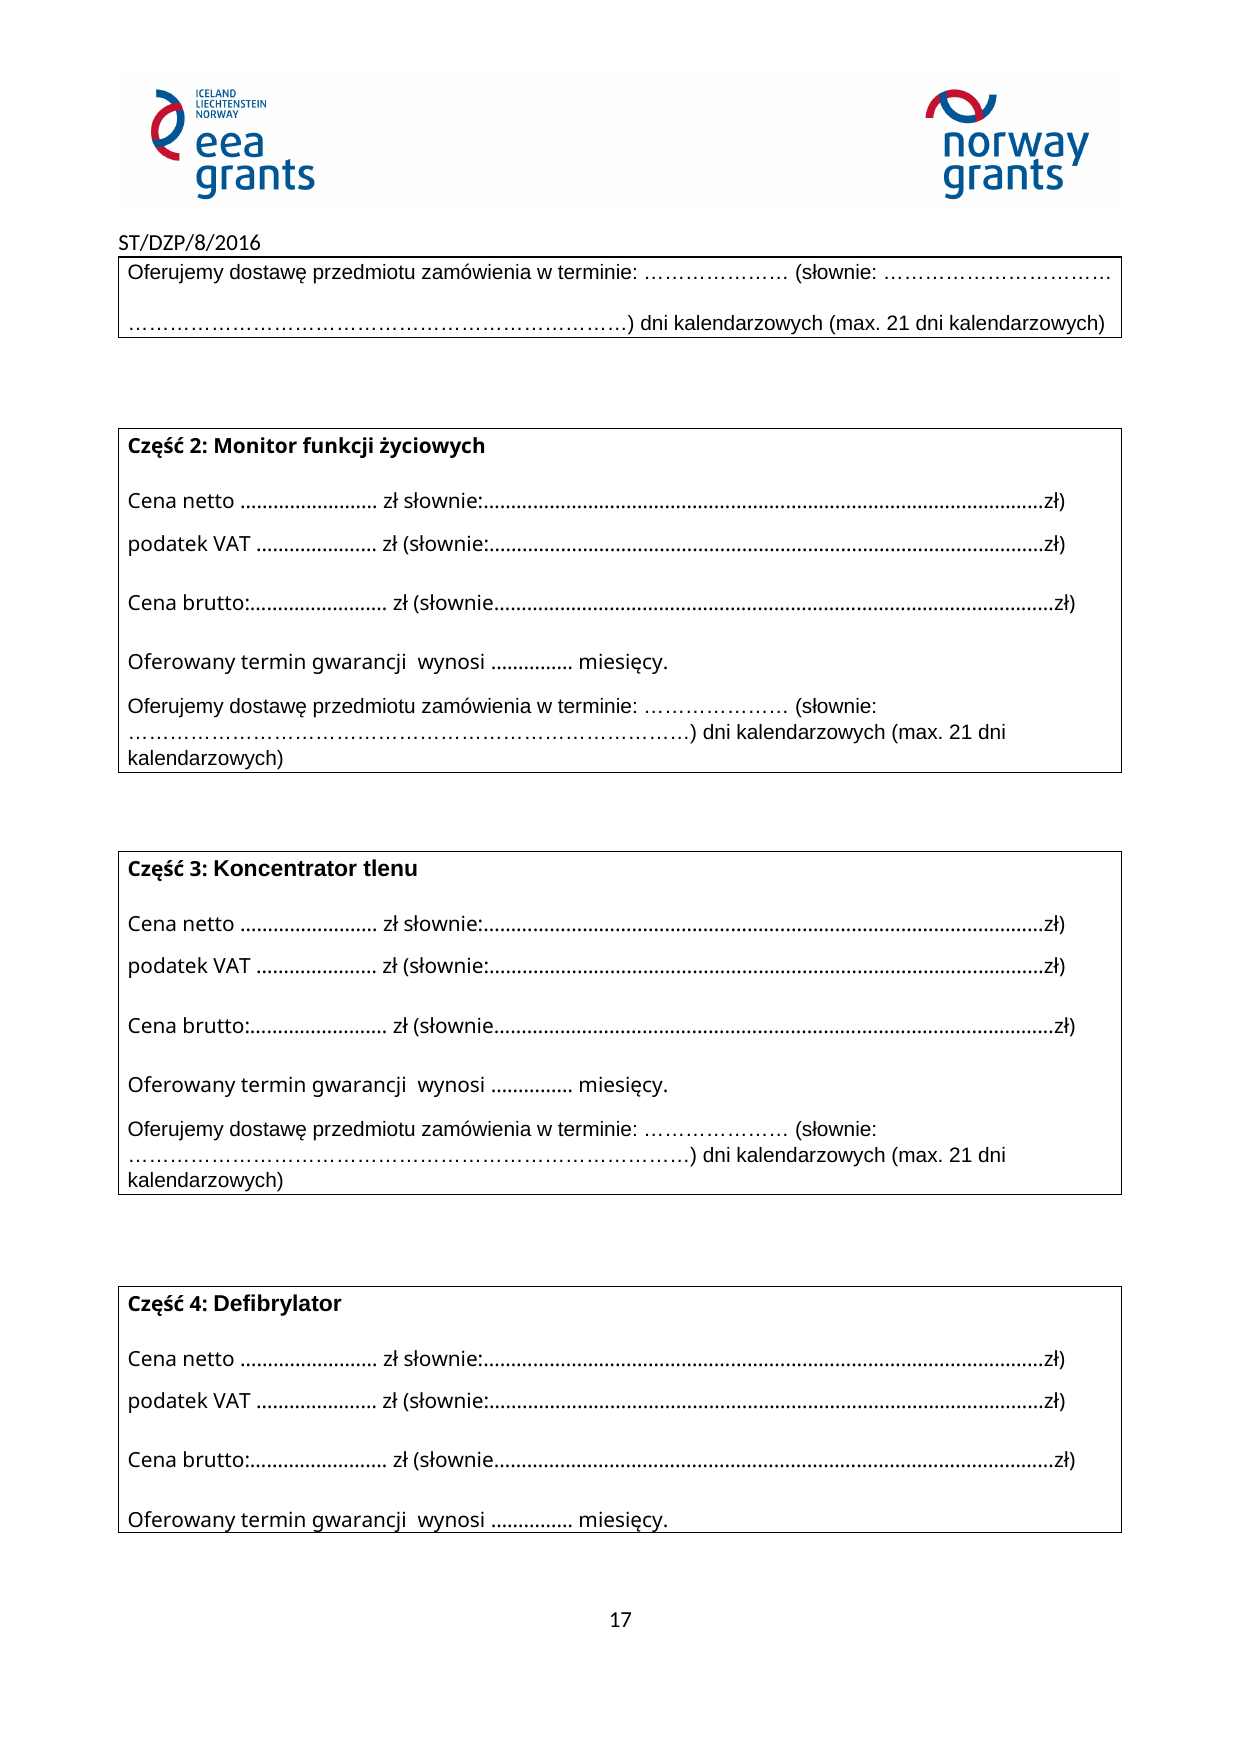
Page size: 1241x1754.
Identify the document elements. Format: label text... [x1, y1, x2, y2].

text Oferujemy dostawę przedmiotu zamówienia w terminie: ………………… (słownie: ………………………………………………………………………) dni kalendarzowych (max. 21 dni kalendarzowych) [119, 691, 1121, 772]
text Część 2: Monitor funkcji życiowych [119, 429, 1121, 459]
text podatek VAT ……………….… zł (słownie:…….……………………………………………………………………….…………zł) [119, 948, 1121, 980]
text Cena brutto:………………….… zł (słownie…………………………………………………………………………………………zł) [119, 585, 1121, 616]
text Część 4: Defibrylator [119, 1287, 1121, 1317]
text Cena netto ………………….… zł słownie:……………………………………………….…………………………..……………zł) [119, 906, 1121, 937]
text Oferowany termin gwarancji wynosi …………… miesięcy. [119, 1067, 1121, 1098]
text Oferujemy dostawę przedmiotu zamówienia w terminie: ………………… (słownie: …………………………… ………………………………………………………………) dni kalendarzowych (max. 21 dni kalendarzowych) [119, 258, 1121, 337]
text Oferowany termin gwarancji wynosi …………… miesięcy. [119, 1502, 1121, 1532]
text podatek VAT ……………….… zł (słownie:…….……………………………………………………………………….…………zł) [119, 1383, 1121, 1415]
text Oferujemy dostawę przedmiotu zamówienia w terminie: ………………… (słownie: ………………………………………………………………………) dni kalendarzowych (max. 21 dni kalendarzowych) [119, 1114, 1121, 1194]
text Cena brutto:………………….… zł (słownie…………………………………………………………………………………………zł) [119, 1442, 1121, 1474]
text Oferowany termin gwarancji wynosi …………… miesięcy. [119, 644, 1121, 676]
text Cena brutto:………………….… zł (słownie…………………………………………………………………………………………zł) [119, 1008, 1121, 1039]
text podatek VAT ……………….… zł (słownie:…….……………………………………………………………………….…………zł) [119, 526, 1121, 557]
text Cena netto ………………….… zł słownie:……………………………………………….…………………………..……………zł) [119, 483, 1121, 514]
text Cena netto ………………….… zł słownie:……………………………………………….…………………………..……………zł) [119, 1341, 1121, 1372]
text Część 3: Koncentrator tlenu [119, 852, 1121, 882]
